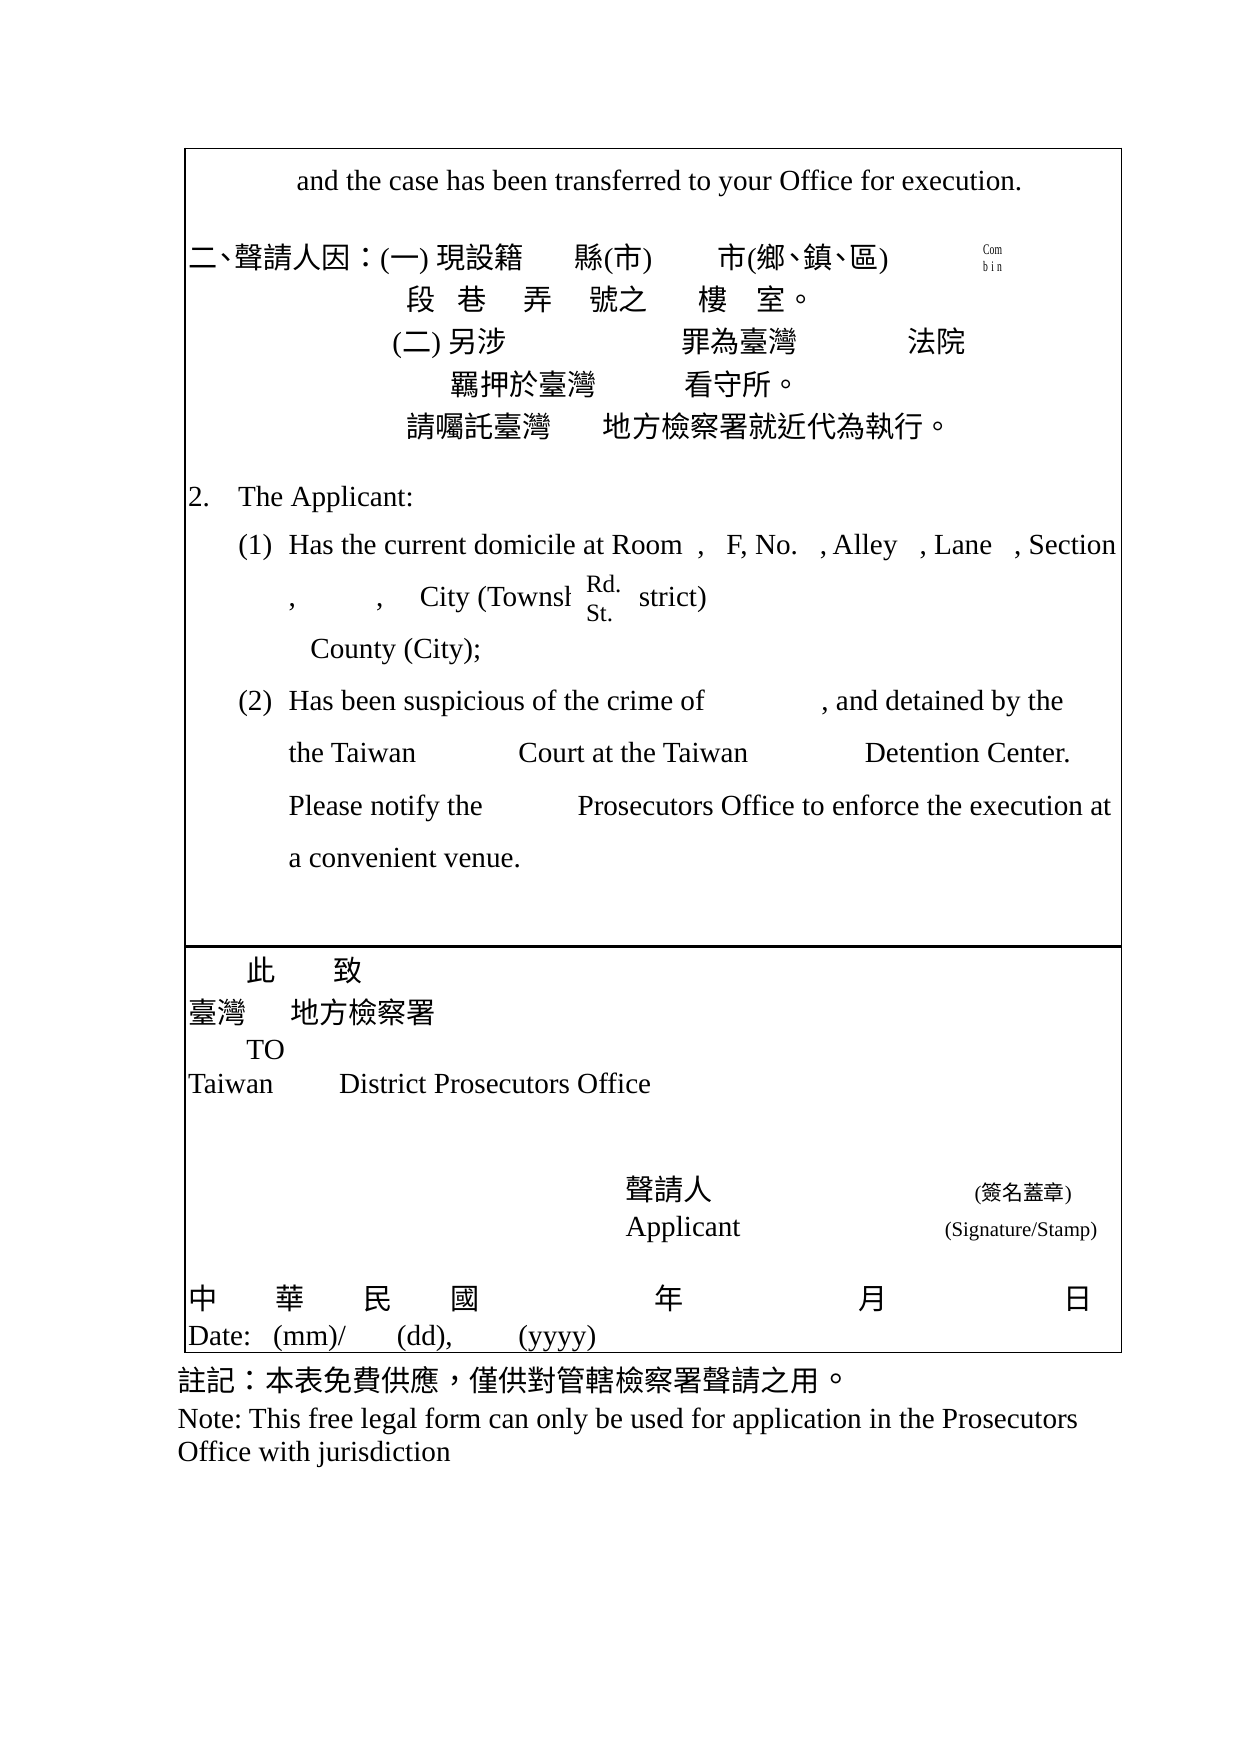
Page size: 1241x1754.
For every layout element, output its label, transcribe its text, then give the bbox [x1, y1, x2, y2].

text 註記：本表免費供應，僅供對管轄檢察署聲請之用。 [177, 1353, 1122, 1401]
table_cell [186, 911, 1121, 944]
table_cell 一、聲請人因 一案經臺灣 法院 年度 罰 金 銀 元新臺幣 元 字第 號判處 有期徒刑 年 月 ， 無期徒刑 拘 役 日 並移送 貴署執行。 1. Under the ruling of the Taiwan Court year zhi No. for the case ,the Applicant has been sentenced to □ Pay a fine of silver yuan NT$ □ a fixed-term imprisonment years and days □ Life imprisonment □ a short-term imprisonment days and the case has been transferred to your Office for execution. 二、聲請人因：(一) 現設籍 縣(市) 市(鄉、鎮、區) Combin 段 巷 弄 號之 樓 室。 (二) 另涉 罪為臺灣 法院 羈押於臺灣 看守所。 請囑託臺灣 地方檢察署就近代為執行。 2. The Applicant: (1) Has the current domicile at Room , F, No. , Alley , Lane , Section , , City (Township/District) County (City); (2) Has been suspicious of the crime of , and detained by the the Taiwan Court at the Taiwan Detention Center. Please notify the Prosecutors Office to enforce the execution at a convenient venue. [186, 149, 1121, 911]
text Note: This free legal form can only be used for application in the Prosecutors Office with jurisdiction [177, 1401, 1122, 1468]
table_cell 此 致 臺灣 地方檢察署 TO Taiwan District Prosecutors Office 聲請人 (簽名蓋章) Applicant (Signature/Stamp) 中 華 民 國 年 月 日 Date: (mm)/ (dd), (yyyy) [186, 948, 1121, 1352]
